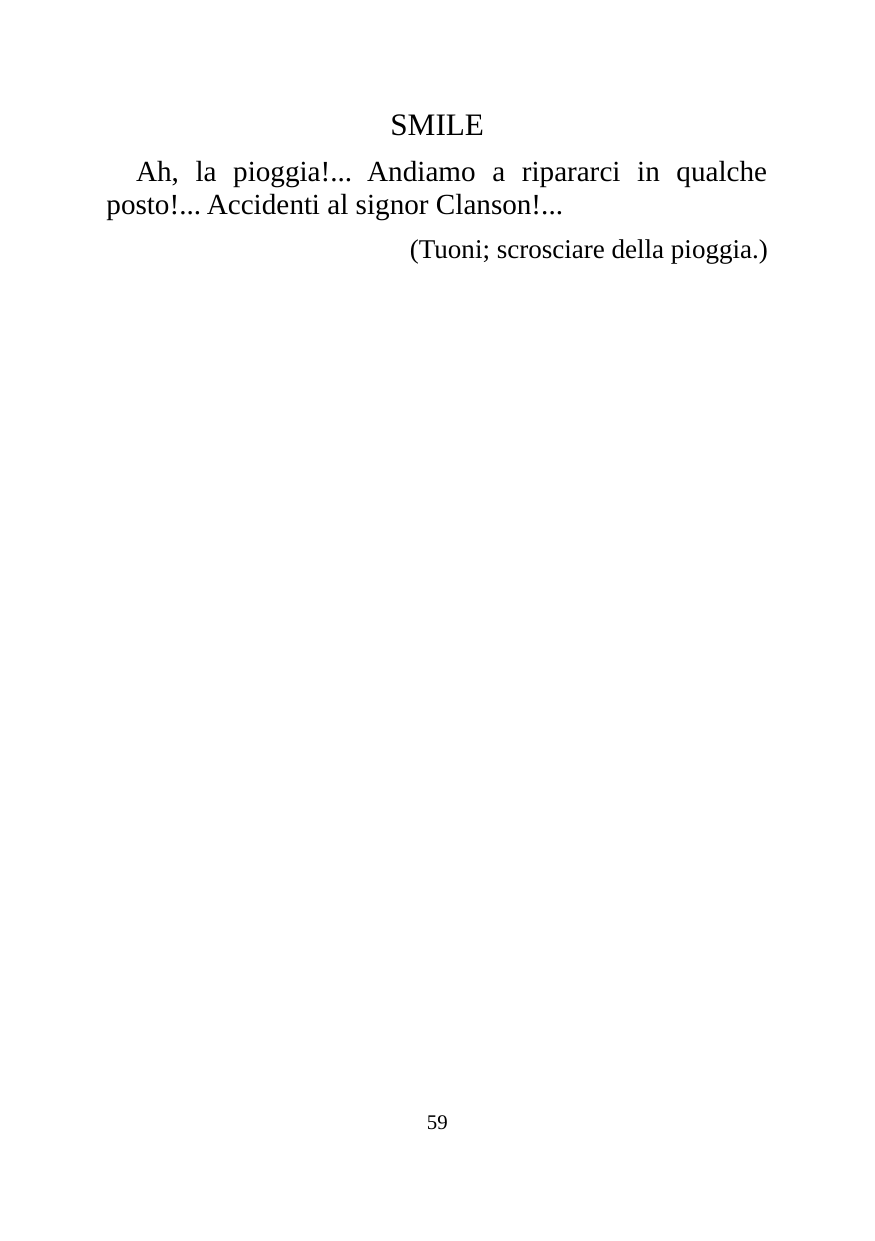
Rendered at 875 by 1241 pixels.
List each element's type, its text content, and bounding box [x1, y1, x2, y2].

text SMILE [106, 106, 768, 142]
text (Tuoni; scrosciare della pioggia.) [402, 233, 768, 264]
text Ah, la pioggia!... Andiamo a ripararci in qualche posto!... Accidenti al signor Clanson!... [106, 154, 768, 221]
